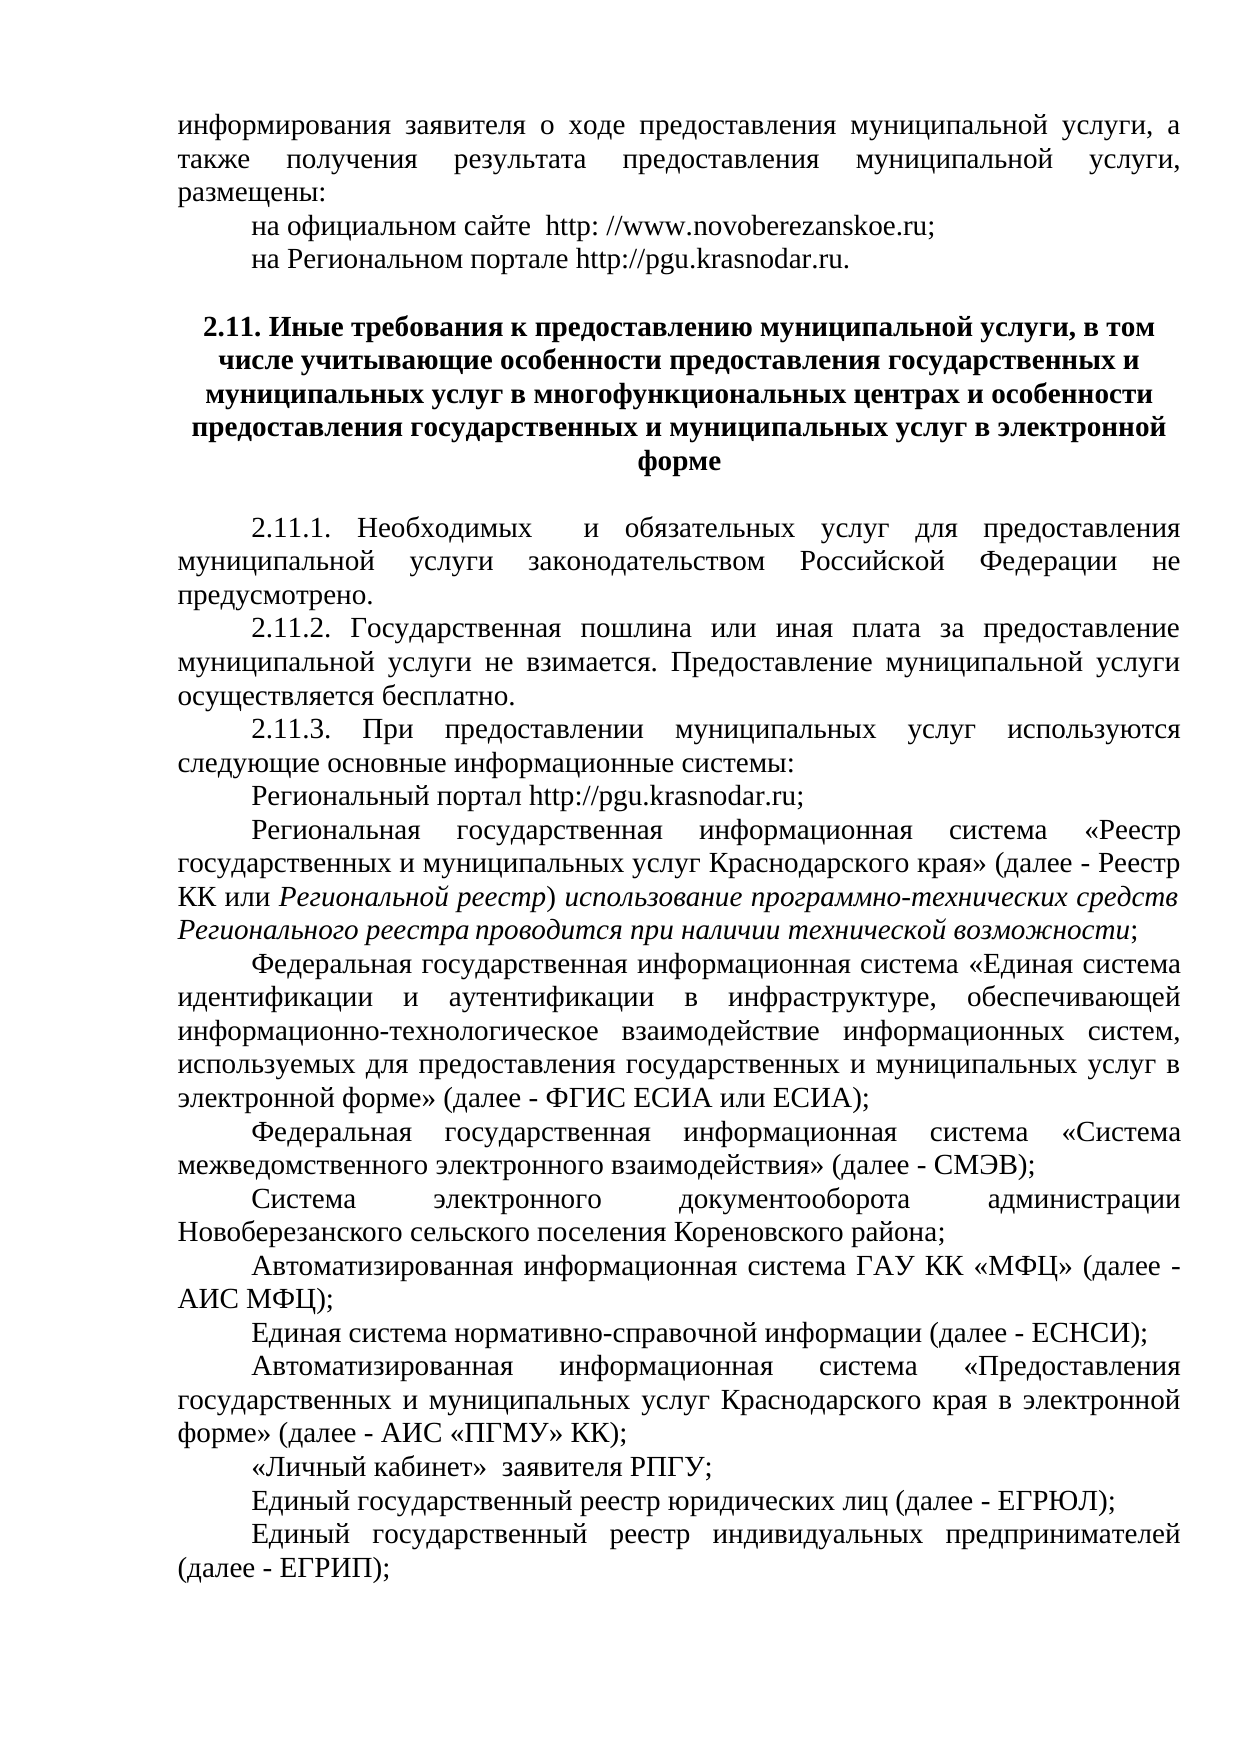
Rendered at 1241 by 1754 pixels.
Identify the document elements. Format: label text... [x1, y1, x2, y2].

text Федеральная государственная информационная система «Система межведомственного электронного взаимодействия» (далее - СМЭВ); [177, 1114, 1181, 1181]
text 2.11.2. Государственная пошлина или иная плата за предоставление муниципальной услуги не взимается. Предоставление муниципальной услуги осуществляется бесплатно. [177, 611, 1181, 711]
text Региональный портал http://pgu.krasnodar.ru; [177, 778, 1181, 812]
text Региональная государственная информационная система «Реестр государственных и муниципальных услуг Краснодарского края» (далее - Реестр КК или Региональной реестр) использование программно-технических средств Регионального реестра проводится при наличии технической возможности; [177, 812, 1181, 946]
text 2.11.1. Необходимых и обязательных услуг для предоставления муниципальной услуги законодательством Российской Федерации не предусмотрено. [177, 510, 1181, 611]
list 2.11. Иные требования к предоставлению муниципальной услуги, в том числе учитывающие особенности предоставления государственных и муниципальных услуг в многофункциональных центрах и особенности предоставления государственных и муниципальных услуг в электронной форме [177, 309, 1181, 476]
text Единая система нормативно-справочной информации (далее - ЕСНСИ); [177, 1315, 1181, 1348]
text 2.11.3. При предоставлении муниципальных услуг используются следующие основные информационные системы: [177, 711, 1181, 778]
text на официальном сайте http: //www.novoberezanskoe.ru; [177, 208, 1181, 242]
text Система электронного документооборота администрации Новоберезанского сельского поселения Кореновского района; [177, 1181, 1181, 1248]
text на Региональном портале http://pgu.krasnodar.ru. [177, 242, 1181, 275]
text Единый государственный реестр юридических лиц (далее - ЕГРЮЛ); [177, 1483, 1181, 1516]
text Автоматизированная информационная система ГАУ КК «МФЦ» (далее - АИС МФЦ); [177, 1248, 1181, 1315]
text информирования заявителя о ходе предоставления муниципальной услуги, а также получения результата предоставления муниципальной услуги, размещены: [177, 107, 1181, 208]
text Автоматизированная информационная система «Предоставления государственных и муниципальных услуг Краснодарского края в электронной форме» (далее - АИС «ПГМУ» КК); [177, 1348, 1181, 1449]
text Федеральная государственная информационная система «Единая система идентификации и аутентификации в инфраструктуре, обеспечивающей информационно-технологическое взаимодействие информационных систем, используемых для предоставления государственных и муниципальных услуг в электронной форме» (далее - ФГИС ЕСИА или ЕСИА); [177, 946, 1181, 1114]
text Единый государственный реестр индивидуальных предпринимателей (далее - ЕГРИП); [177, 1516, 1181, 1583]
text «Личный кабинет» заявителя РПГУ; [177, 1449, 1181, 1483]
